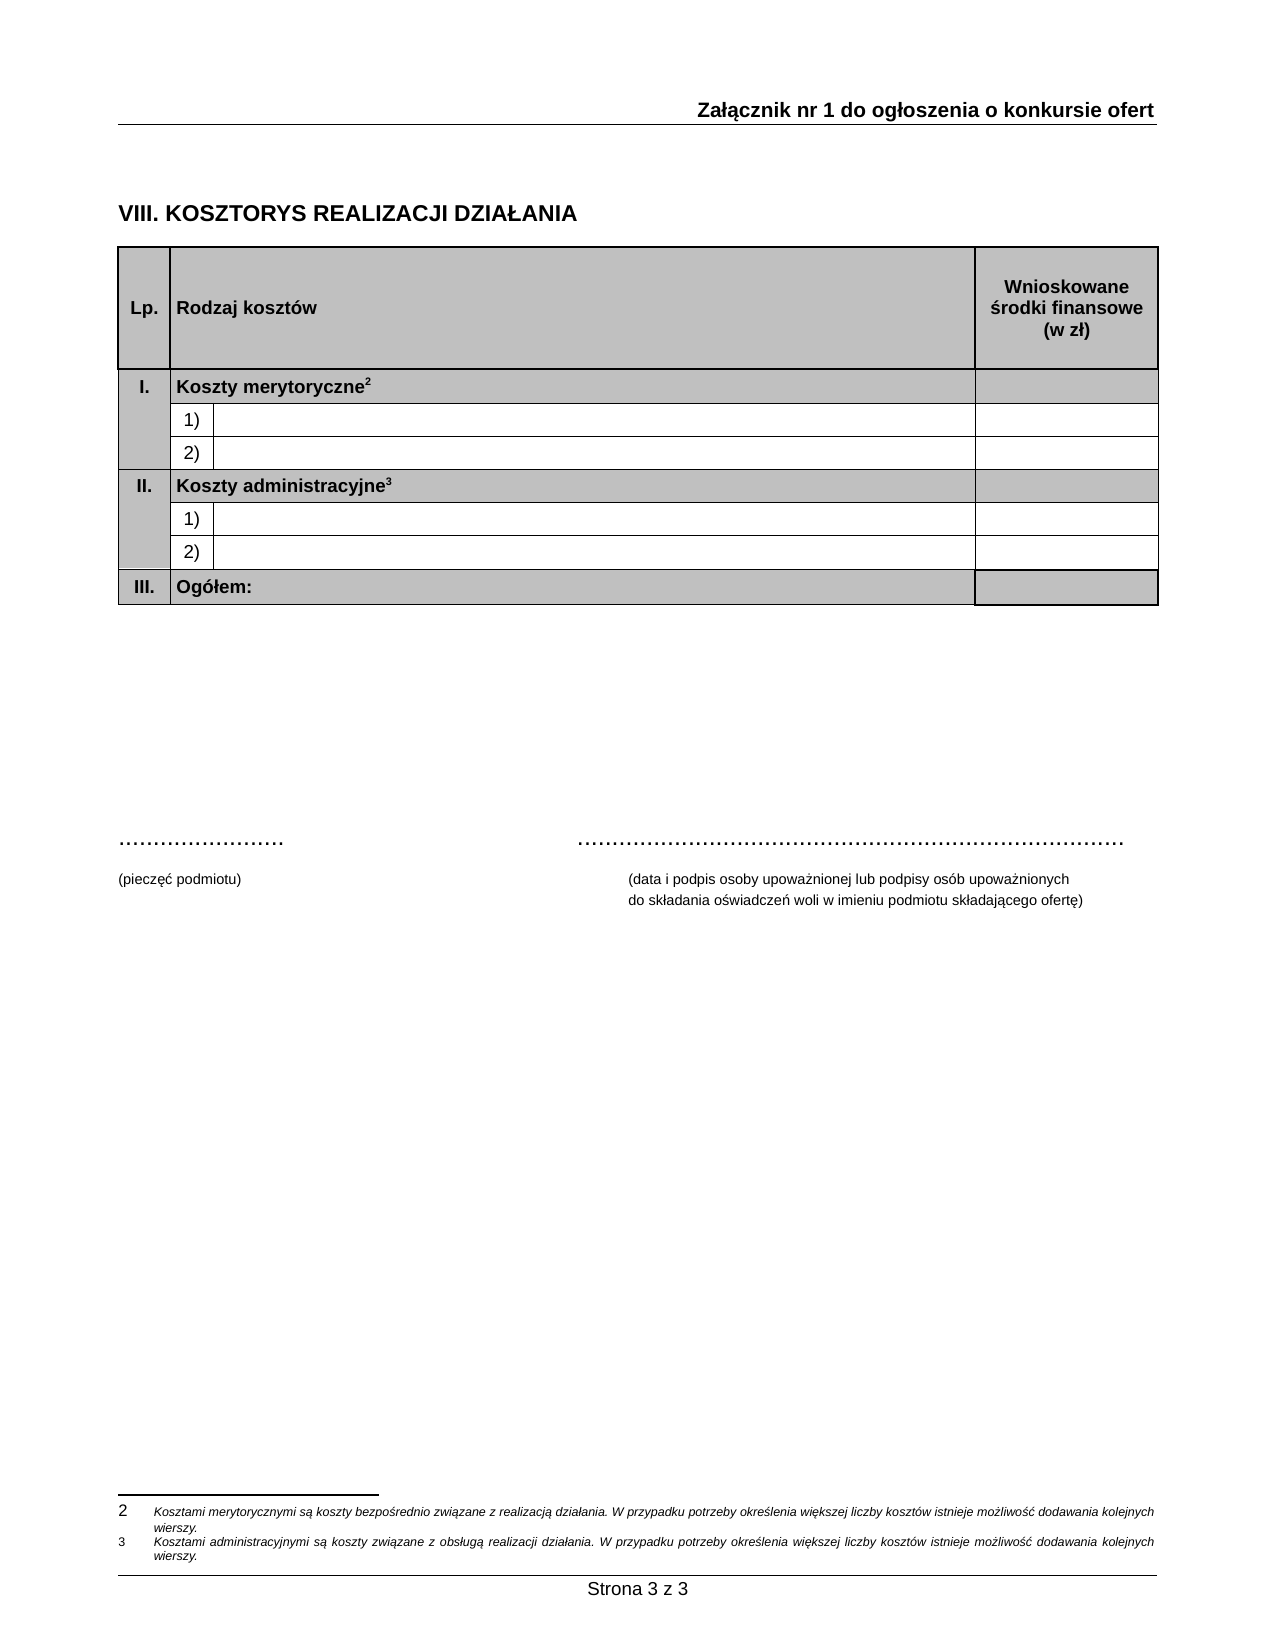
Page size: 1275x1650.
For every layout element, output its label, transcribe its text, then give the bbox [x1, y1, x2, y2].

table_cell Koszty merytoryczne [171, 370, 975, 403]
table_cell [214, 536, 975, 568]
table_cell 2) [171, 437, 213, 469]
table_cell II. [119, 470, 170, 568]
table_cell [976, 470, 1158, 502]
table_cell [214, 437, 975, 469]
table_cell 1) [171, 503, 213, 535]
text ........................ ............................................................................... [118, 822, 1157, 851]
table_cell 1) [171, 404, 213, 436]
table_cell [976, 437, 1158, 469]
table_cell [976, 404, 1158, 436]
table_cell [214, 503, 975, 535]
table_header Wnioskowane środki finansowe (w zł) [976, 248, 1157, 368]
table_cell [976, 503, 1158, 535]
table_cell [976, 571, 1157, 604]
list VIII. KOSZTORYS REALIZACJI DZIAŁANIA [118, 200, 1157, 226]
table_cell Ogółem: [171, 570, 974, 604]
table_cell 2) [171, 536, 213, 568]
text (pieczęć podmiotu) (data i podpis osoby upoważnionej lub podpisy osób upoważnionych do składania oświadczeń woli w imieniu podmiotu składającego ofertę) [118, 871, 1157, 908]
table_cell [976, 536, 1158, 568]
table_header Lp. [119, 248, 169, 368]
table_cell [976, 370, 1158, 403]
table_cell III. [119, 570, 170, 604]
table_header Rodzaj kosztów [171, 248, 974, 368]
table_cell I. [119, 370, 170, 469]
table_cell Koszty administracyjne [171, 470, 975, 502]
table_cell [214, 404, 975, 436]
